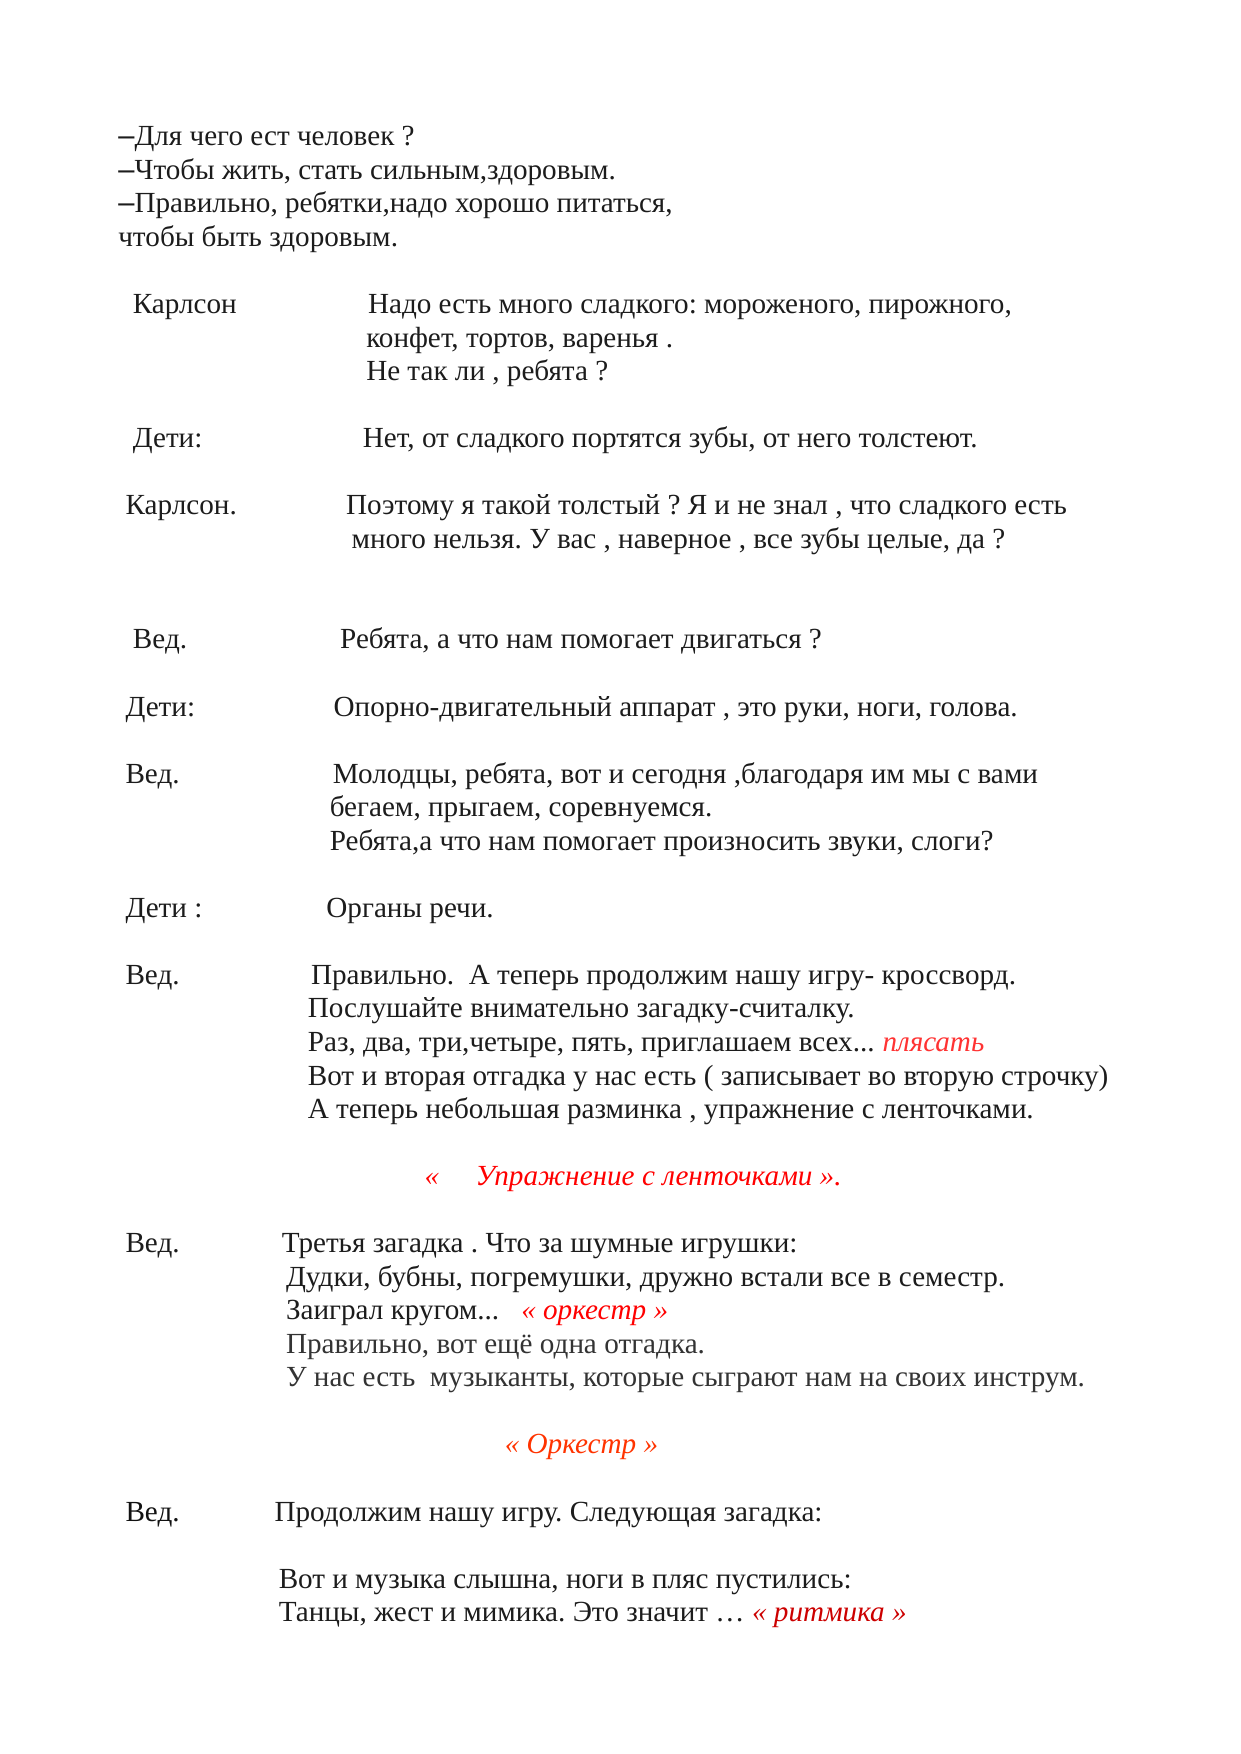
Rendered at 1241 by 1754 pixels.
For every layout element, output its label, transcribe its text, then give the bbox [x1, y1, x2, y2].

text Дети: Нет, от сладкого портятся зубы, от него толстеют. [118, 420, 1122, 454]
text бегаем, прыгаем, соревнуемся. [118, 789, 1122, 823]
list Для чего ест человек ? [118, 118, 1122, 152]
text Карлсон Надо есть много сладкого: мороженого, пирожного, [118, 286, 1122, 320]
text Не так ли , ребята ? [118, 353, 1122, 387]
text Вот и музыка слышна, ноги в пляс пустились: [118, 1561, 1122, 1594]
text Вед. Правильно. А теперь продолжим нашу игру- кроссворд. [118, 957, 1122, 991]
text Дети: Опорно-двигательный аппарат , это руки, ноги, голова. [118, 689, 1122, 722]
text Заиграл кругом... « оркестр » [118, 1292, 1122, 1326]
text Карлсон. Поэтому я такой толстый ? Я и не знал , что сладкого есть [118, 487, 1122, 521]
text Вед. Третья загадка . Что за шумные игрушки: [118, 1225, 1122, 1259]
text Послушайте внимательно загадку-считалку. [118, 991, 1122, 1024]
list Чтобы жить, стать сильным,здоровым. [118, 152, 1122, 185]
text конфет, тортов, варенья . [118, 320, 1122, 353]
list Правильно, ребятки,надо хорошо питаться, [118, 185, 1122, 219]
text У нас есть музыканты, которые сыграют нам на своих инструм. [118, 1359, 1122, 1393]
text Дудки, бубны, погремушки, дружно встали все в семестр. [118, 1259, 1122, 1292]
text Вот и вторая отгадка у нас есть ( записывает во вторую строчку) [118, 1058, 1122, 1091]
text Вед. Ребята, а что нам помогает двигаться ? [118, 622, 1122, 655]
text много нельзя. У вас , наверное , все зубы целые, да ? [118, 521, 1122, 554]
text Ребята,а что нам помогает произносить звуки, слоги? [118, 823, 1122, 856]
text Дети : Органы речи. [118, 890, 1122, 923]
text А теперь небольшая разминка , упражнение с ленточками. [118, 1091, 1122, 1125]
text чтобы быть здоровым. [118, 219, 1122, 253]
text Раз, два, три,четыре, пять, приглашаем всех... плясать [118, 1024, 1122, 1058]
text Вед. Продолжим нашу игру. Следующая загадка: [118, 1494, 1122, 1527]
text Вед. Молодцы, ребята, вот и сегодня ,благодаря им мы с вами [118, 756, 1122, 789]
text Правильно, вот ещё одна отгадка. [118, 1326, 1122, 1359]
text « Оркестр » [118, 1427, 1122, 1460]
text Танцы, жест и мимика. Это значит … « ритмика » [118, 1594, 1122, 1628]
text « Упражнение с ленточками ». [118, 1158, 1122, 1192]
